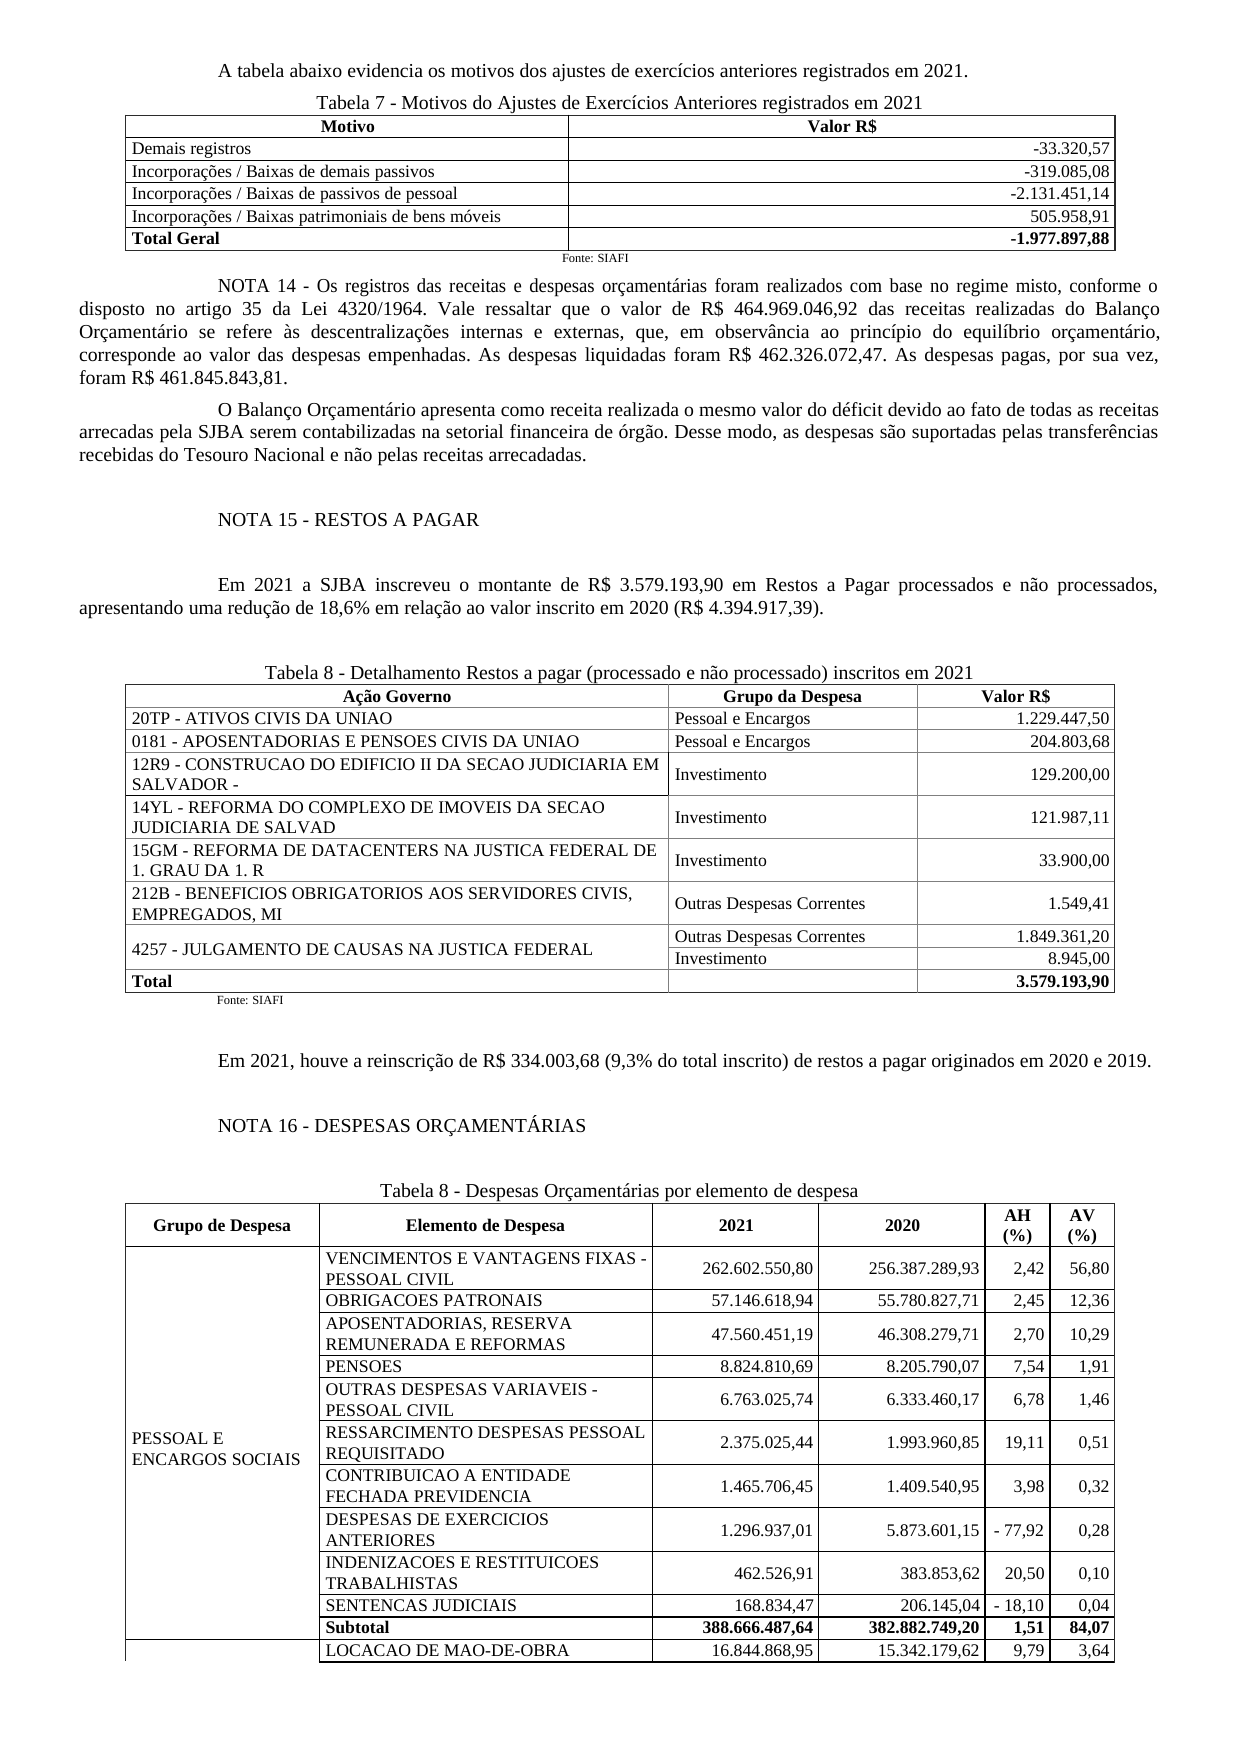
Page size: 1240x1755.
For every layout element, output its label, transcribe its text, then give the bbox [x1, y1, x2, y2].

table_cell 0,04 [1051, 1595, 1114, 1616]
table_cell Incorporações / Baixas de passivos de pessoal [126, 183, 568, 204]
table_cell 20TP - ATIVOS CIVIS DA UNIAO [126, 708, 668, 729]
table_cell -319.085,08 [569, 161, 1114, 182]
table_cell Pessoal e Encargos [669, 708, 917, 729]
table_cell Incorporações / Baixas patrimoniais de bens móveis [126, 206, 568, 227]
table_cell 56,80 [1051, 1247, 1114, 1289]
table_cell 0,28 [1051, 1508, 1114, 1551]
table_cell SENTENCAS JUDICIAIS [320, 1595, 652, 1616]
table_cell 47.560.451,19 [653, 1313, 818, 1355]
table_cell 383.853,62 [819, 1552, 984, 1594]
table_cell VENCIMENTOS E VANTAGENS FIXAS - PESSOAL CIVIL [320, 1247, 652, 1289]
table_cell PESSOAL E ENCARGOS SOCIAIS [126, 1247, 319, 1639]
table_cell DESPESAS DE EXERCICIOS ANTERIORES [320, 1508, 652, 1551]
table_header AV (%) [1051, 1204, 1114, 1246]
table_cell -1.977.897,88 [569, 228, 1114, 249]
table_cell 2.375.025,44 [653, 1421, 818, 1463]
table_cell - 77,92 [986, 1508, 1049, 1551]
table_cell [126, 1640, 319, 1661]
table_cell 3,98 [986, 1465, 1049, 1507]
table_cell 16.844.868,95 [653, 1640, 818, 1661]
table_cell 8.824.810,69 [653, 1356, 818, 1377]
table_cell 12,36 [1051, 1290, 1114, 1312]
table_cell 33.900,00 [918, 839, 1114, 881]
table_header Grupo da Despesa [669, 685, 917, 707]
table_cell 5.873.601,15 [819, 1508, 984, 1551]
table_cell 262.602.550,80 [653, 1247, 818, 1289]
table_cell INDENIZACOES E RESTITUICOES TRABALHISTAS [320, 1552, 652, 1594]
table_cell Outras Despesas Correntes [669, 882, 917, 924]
table_cell 1.465.706,45 [653, 1465, 818, 1507]
table_cell 4257 - JULGAMENTO DE CAUSAS NA JUSTICA FEDERAL [126, 925, 668, 969]
table_cell -33.320,57 [569, 138, 1114, 159]
text Tabela 8 - Despesas Orçamentárias por elemento de despesa [58, 1179, 1180, 1202]
table_cell 256.387.289,93 [819, 1247, 984, 1289]
table_cell 6.763.025,74 [653, 1378, 818, 1420]
text Em 2021, houve a reinscrição de R$ 334.003,68 (9,3% do total inscrito) de restos a pagar originados em 2020 e 2019. NOTA 16 - DESPESAS ORÇAMENTÁRIAS [218, 1049, 1192, 1137]
table_cell 1.409.540,95 [819, 1465, 984, 1507]
table_cell 19,11 [986, 1421, 1049, 1463]
table_cell 6.333.460,17 [819, 1378, 984, 1420]
table_cell 382.882.749,20 [819, 1618, 984, 1639]
table_cell 121.987,11 [918, 796, 1114, 838]
table_cell 1,51 [986, 1618, 1049, 1639]
text Tabela 8 - Detalhamento Restos a pagar (processado e não processado) inscritos em 2021 [58, 661, 1180, 684]
table_cell 1.849.361,20 [918, 925, 1114, 947]
table_cell 0,32 [1051, 1465, 1114, 1507]
table_header 2020 [819, 1204, 984, 1246]
table_cell 1.296.937,01 [653, 1508, 818, 1551]
table_cell 1.993.960,85 [819, 1421, 984, 1463]
table_cell 206.145,04 [819, 1595, 984, 1616]
text NOTA 15 - RESTOS A PAGAR [218, 508, 1192, 531]
table_cell 129.200,00 [918, 753, 1114, 795]
table_cell 2,42 [986, 1247, 1049, 1289]
table_cell 462.526,91 [653, 1552, 818, 1594]
table_cell 168.834,47 [653, 1595, 818, 1616]
table_cell 12R9 - CONSTRUCAO DO EDIFICIO II DA SECAO JUDICIARIA EM SALVADOR - [126, 753, 668, 795]
table_cell 2,70 [986, 1313, 1049, 1355]
table_cell Total Geral [126, 228, 568, 249]
table_cell OUTRAS DESPESAS VARIAVEIS - PESSOAL CIVIL [320, 1378, 652, 1420]
table_header Valor R$ [569, 116, 1114, 137]
table_cell 57.146.618,94 [653, 1290, 818, 1312]
table_header Valor R$ [918, 685, 1114, 707]
table_cell Subtotal [320, 1618, 652, 1639]
table_cell CONTRIBUICAO A ENTIDADE FECHADA PREVIDENCIA [320, 1465, 652, 1507]
table_cell 8.945,00 [918, 948, 1114, 969]
text Fonte: SIAFI [217, 993, 1192, 1007]
table_cell 2,45 [986, 1290, 1049, 1312]
table_cell LOCACAO DE MAO-DE-OBRA [320, 1640, 652, 1661]
table_cell 0,10 [1051, 1552, 1114, 1594]
table_header Motivo [126, 116, 568, 137]
table_header AH (%) [986, 1204, 1049, 1246]
table_cell 15GM - REFORMA DE DATACENTERS NA JUSTICA FEDERAL DE 1. GRAU DA 1. R [126, 839, 668, 881]
table_cell Outras Despesas Correntes [669, 925, 917, 947]
table_cell Investimento [669, 796, 917, 838]
table_cell - 18,10 [986, 1595, 1049, 1616]
text NOTA 14 - Os registros das receitas e despesas orçamentárias foram realizados com base no regime misto, conforme o disposto no artigo 35 da Lei 4320/1964. Vale ressaltar que o valor de R$ 464.969.046,92 das receitas realizadas do Balanço Orçamentário se refere às descentralizações internas e externas, que, em observância ao princípio do equilíbrio orçamentário, corresponde ao valor das despesas empenhadas. As despesas liquidadas foram R$ 462.326.072,47. As despesas pagas, por sua vez, foram R$ 461.845.843,81. [79, 274, 1161, 388]
table_cell 505.958,91 [569, 206, 1114, 227]
table_cell -2.131.451,14 [569, 183, 1114, 204]
text Fonte: SIAFI [402, 251, 788, 265]
table_cell 15.342.179,62 [819, 1640, 984, 1661]
table_cell APOSENTADORIAS, RESERVA REMUNERADA E REFORMAS [320, 1313, 652, 1355]
table_cell 9,79 [986, 1640, 1049, 1661]
table_cell 6,78 [986, 1378, 1049, 1420]
text A tabela abaixo evidencia os motivos dos ajustes de exercícios anteriores registrados em 2021. [218, 58, 1192, 81]
table_cell OBRIGACOES PATRONAIS [320, 1290, 652, 1312]
table_cell Demais registros [126, 138, 568, 159]
table_cell 1,46 [1051, 1378, 1114, 1420]
table_cell PENSOES [320, 1356, 652, 1377]
table_cell Investimento [669, 753, 917, 795]
table_header Ação Governo [126, 685, 668, 707]
table_cell Investimento [669, 839, 917, 881]
table_cell 3,64 [1051, 1640, 1114, 1661]
table_cell 1,91 [1051, 1356, 1114, 1377]
table_cell 204.803,68 [918, 730, 1114, 752]
table_header Grupo de Despesa [126, 1204, 319, 1246]
text Em 2021 a SJBA inscreveu o montante de R$ 3.579.193,90 em Restos a Pagar processados e não processados, apresentando uma redução de 18,6% em relação ao valor inscrito em 2020 (R$ 4.394.917,39). [79, 573, 1159, 619]
table_cell 3.579.193,90 [918, 970, 1114, 992]
table_cell 8.205.790,07 [819, 1356, 984, 1377]
text O Balanço Orçamentário apresenta como receita realizada o mesmo valor do déficit devido ao fato de todas as receitas arrecadas pela SJBA serem contabilizadas na setorial financeira de órgão. Desse modo, as despesas são suportadas pelas transferências recebidas do Tesouro Nacional e não pelas receitas arrecadadas. [79, 398, 1160, 466]
table_cell Investimento [669, 948, 917, 969]
table_cell Pessoal e Encargos [669, 730, 917, 752]
table_cell 84,07 [1051, 1618, 1114, 1639]
table_cell Total [126, 970, 668, 992]
table_cell 46.308.279,71 [819, 1313, 984, 1355]
table_cell Incorporações / Baixas de demais passivos [126, 161, 568, 182]
table_cell 1.229.447,50 [918, 708, 1114, 729]
table_cell 0,51 [1051, 1421, 1114, 1463]
table_cell 212B - BENEFICIOS OBRIGATORIOS AOS SERVIDORES CIVIS, EMPREGADOS, MI [126, 882, 668, 924]
table_cell 55.780.827,71 [819, 1290, 984, 1312]
table_cell 10,29 [1051, 1313, 1114, 1355]
table_header Elemento de Despesa [320, 1204, 652, 1246]
table_header 2021 [653, 1204, 818, 1246]
table_cell 388.666.487,64 [653, 1618, 818, 1639]
table_cell 1.549,41 [918, 882, 1114, 924]
table_cell 0181 - APOSENTADORIAS E PENSOES CIVIS DA UNIAO [126, 730, 668, 752]
text Tabela 7 - Motivos do Ajustes de Exercícios Anteriores registrados em 2021 [58, 91, 1180, 114]
table_cell 7,54 [986, 1356, 1049, 1377]
table_cell RESSARCIMENTO DESPESAS PESSOAL REQUISITADO [320, 1421, 652, 1463]
table_cell 20,50 [986, 1552, 1049, 1594]
table_cell 14YL - REFORMA DO COMPLEXO DE IMOVEIS DA SECAO JUDICIARIA DE SALVAD [126, 796, 668, 838]
table_cell [669, 970, 917, 992]
